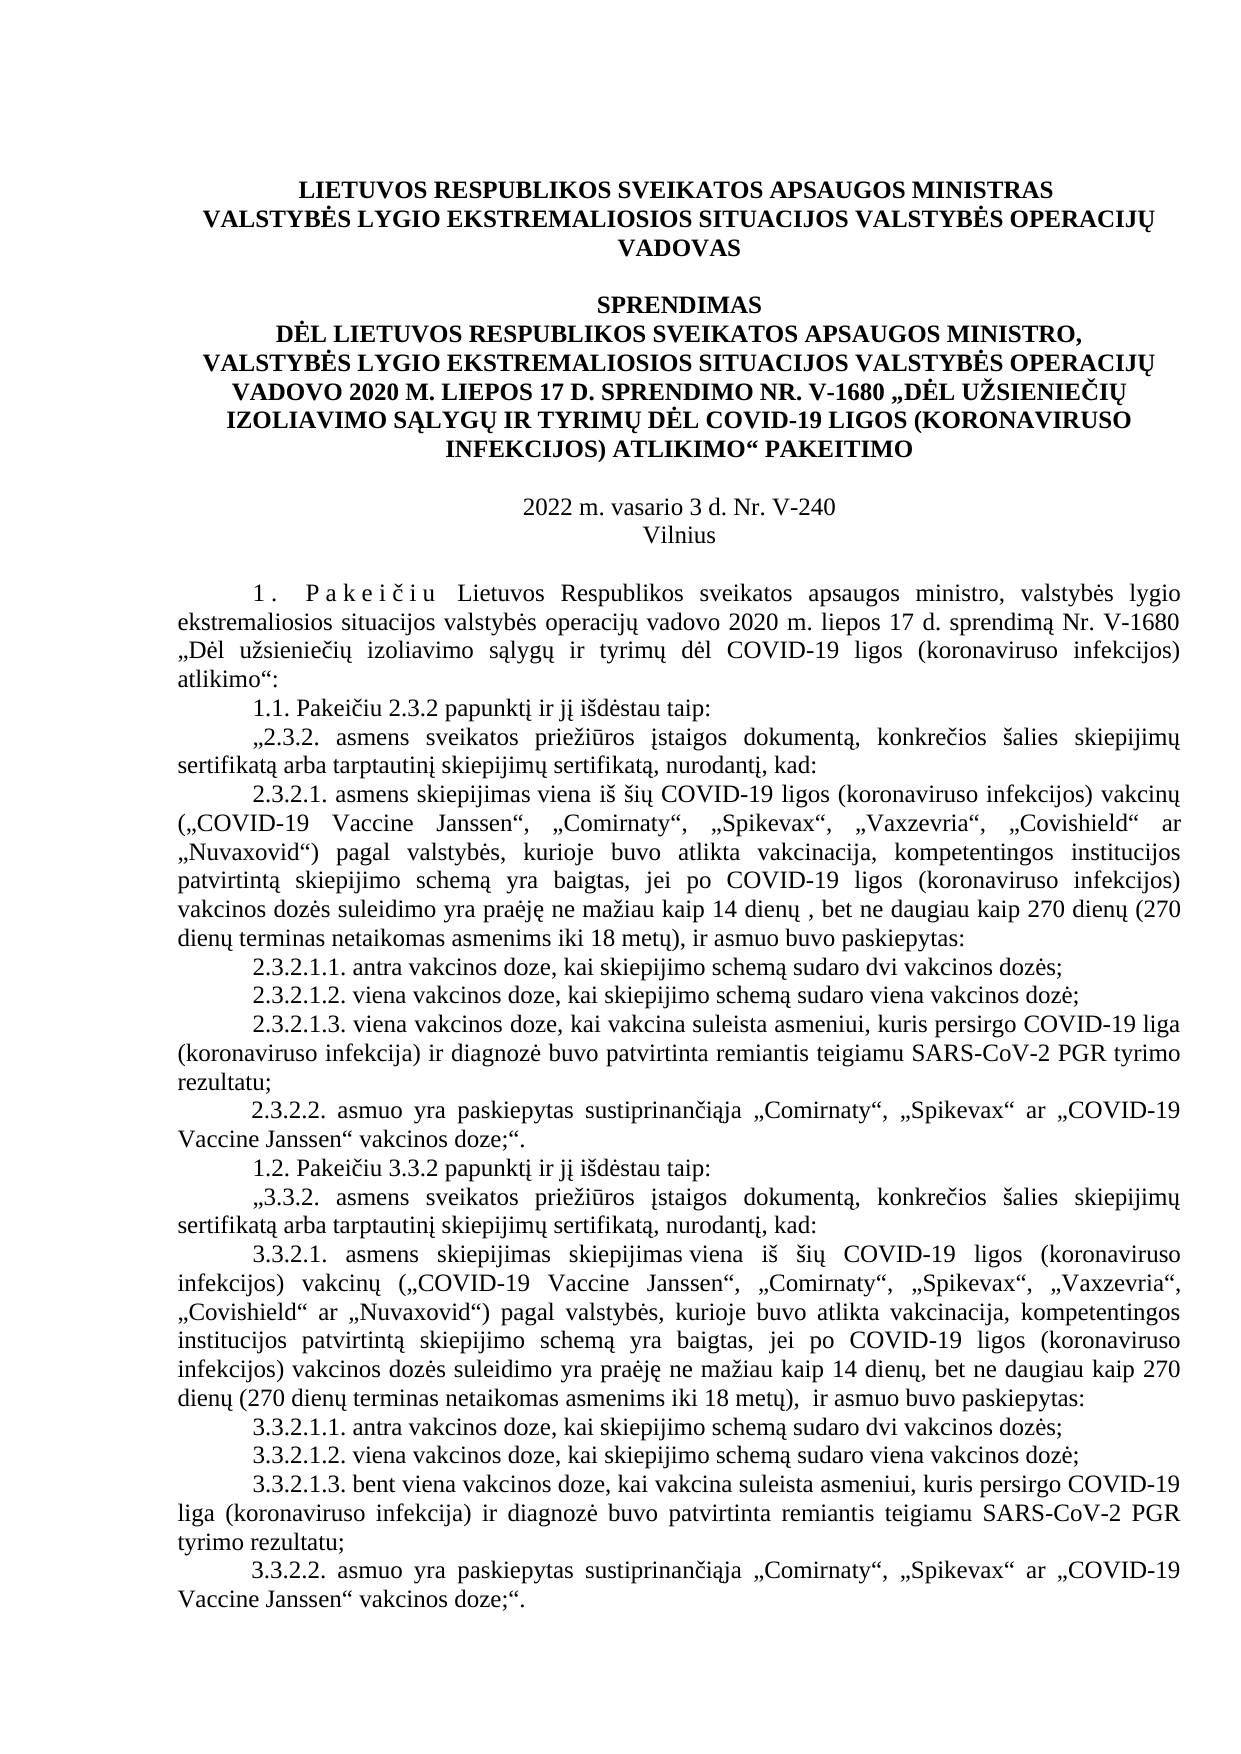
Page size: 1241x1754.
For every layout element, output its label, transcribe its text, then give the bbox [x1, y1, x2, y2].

text SPRENDIMAS [177, 291, 1181, 319]
text „3.3.2. asmens sveikatos priežiūros įstaigos dokumentą, konkrečios šalies skiepijimų sertifikatą arba tarptautinį skiepijimų sertifikatą, nurodantį, kad: [177, 1182, 1181, 1239]
text DĖL LIETUVOS RESPUBLIKOS SVEIKATOS APSAUGOS MINISTRO, [177, 319, 1181, 348]
text 2.3.2.1. asmens skiepijimas viena iš šių COVID-19 ligos (koronaviruso infekcijos) vakcinų („COVID-19 Vaccine Janssen“, „Comirnaty“, „Spikevax“, „Vaxzevria“, „Covishield“ ar „Nuvaxovid“) pagal valstybės, kurioje buvo atlikta vakcinacija, kompetentingos institucijos patvirtintą skiepijimo schemą yra baigtas, jei po COVID-19 ligos (koronaviruso infekcijos) vakcinos dozės suleidimo yra praėję ne mažiau kaip 14 dienų , bet ne daugiau kaip 270 dienų (270 dienų terminas netaikomas asmenims iki 18 metų), ir asmuo buvo paskiepytas: [177, 779, 1181, 952]
text LIETUVOS RESPUBLIKOS SVEIKATOS APSAUGOS MINISTRAS [177, 176, 1181, 204]
text 1.1. Pakeičiu 2.3.2 papunktį ir jį išdėstau taip: [177, 693, 1181, 722]
text 2022 m. vasario 3 d. Nr. V-240 [177, 492, 1181, 521]
text 3.3.2.1.2. viena vakcinos doze, kai skiepijimo schemą sudaro viena vakcinos dozė; [177, 1441, 1181, 1469]
text 3.3.2.1.1. antra vakcinos doze, kai skiepijimo schemą sudaro dvi vakcinos dozės; [177, 1412, 1181, 1441]
text 1. Pakeičiu Lietuvos Respublikos sveikatos apsaugos ministro, valstybės lygio ekstremaliosios situacijos valstybės operacijų vadovo 2020 m. liepos 17 d. sprendimą Nr. V-1680 „Dėl užsieniečių izoliavimo sąlygų ir tyrimų dėl COVID-19 ligos (koronaviruso infekcijos) atlikimo“: [177, 578, 1181, 693]
text 3.3.2.1. asmens skiepijimas skiepijimas viena iš šių COVID-19 ligos (koronaviruso infekcijos) vakcinų („COVID-19 Vaccine Janssen“, „Comirnaty“, „Spikevax“, „Vaxzevria“, „Covishield“ ar „Nuvaxovid“) pagal valstybės, kurioje buvo atlikta vakcinacija, kompetentingos institucijos patvirtintą skiepijimo schemą yra baigtas, jei po COVID-19 ligos (koronaviruso infekcijos) vakcinos dozės suleidimo yra praėję ne mažiau kaip 14 dienų, bet ne daugiau kaip 270 dienų (270 dienų terminas netaikomas asmenims iki 18 metų), ir asmuo buvo paskiepytas: [177, 1239, 1181, 1412]
text 3.3.2.2. asmuo yra paskiepytas sustiprinančiąja „Comirnaty“, „Spikevax“ ar „COVID-19 Vaccine Janssen“ vakcinos doze;“. [177, 1556, 1181, 1613]
text VALSTYBĖS LYGIO EKSTREMALIOSIOS SITUACIJOS VALSTYBĖS OPERACIJŲ VADOVO 2020 M. LIEPOS 17 D. SPRENDIMO NR. V-1680 „DĖL užsieniečių izoliavimo SĄLYGŲ ir tyrimų dėl COVID-19 ligos (koronaviruso infekcijos) atlikimo“ PAKEITIMO [177, 348, 1181, 463]
text 2.3.2.1.3. viena vakcinos doze, kai vakcina suleista asmeniui, kuris persirgo COVID-19 liga (koronaviruso infekcija) ir diagnozė buvo patvirtinta remiantis teigiamu SARS-CoV-2 PGR tyrimo rezultatu; [177, 1009, 1181, 1096]
text 1.2. Pakeičiu 3.3.2 papunktį ir jį išdėstau taip: [177, 1153, 1181, 1182]
text „2.3.2. asmens sveikatos priežiūros įstaigos dokumentą, konkrečios šalies skiepijimų sertifikatą arba tarptautinį skiepijimų sertifikatą, nurodantį, kad: [177, 722, 1181, 779]
text 3.3.2.1.3. bent viena vakcinos doze, kai vakcina suleista asmeniui, kuris persirgo COVID-19 liga (koronaviruso infekcija) ir diagnozė buvo patvirtinta remiantis teigiamu SARS-CoV-2 PGR tyrimo rezultatu; [177, 1469, 1181, 1556]
text 2.3.2.1.1. antra vakcinos doze, kai skiepijimo schemą sudaro dvi vakcinos dozės; [177, 952, 1181, 981]
text Vilnius [177, 521, 1181, 549]
text 2.3.2.2. asmuo yra paskiepytas sustiprinančiąja „Comirnaty“, „Spikevax“ ar „COVID-19 Vaccine Janssen“ vakcinos doze;“. [177, 1096, 1181, 1153]
text VALSTYBĖS LYGIO EKSTREMALIOSIOS SITUACIJOS VALSTYBĖS OPERACIJŲ VADOVAS [177, 204, 1181, 262]
text 2.3.2.1.2. viena vakcinos doze, kai skiepijimo schemą sudaro viena vakcinos dozė; [177, 981, 1181, 1009]
